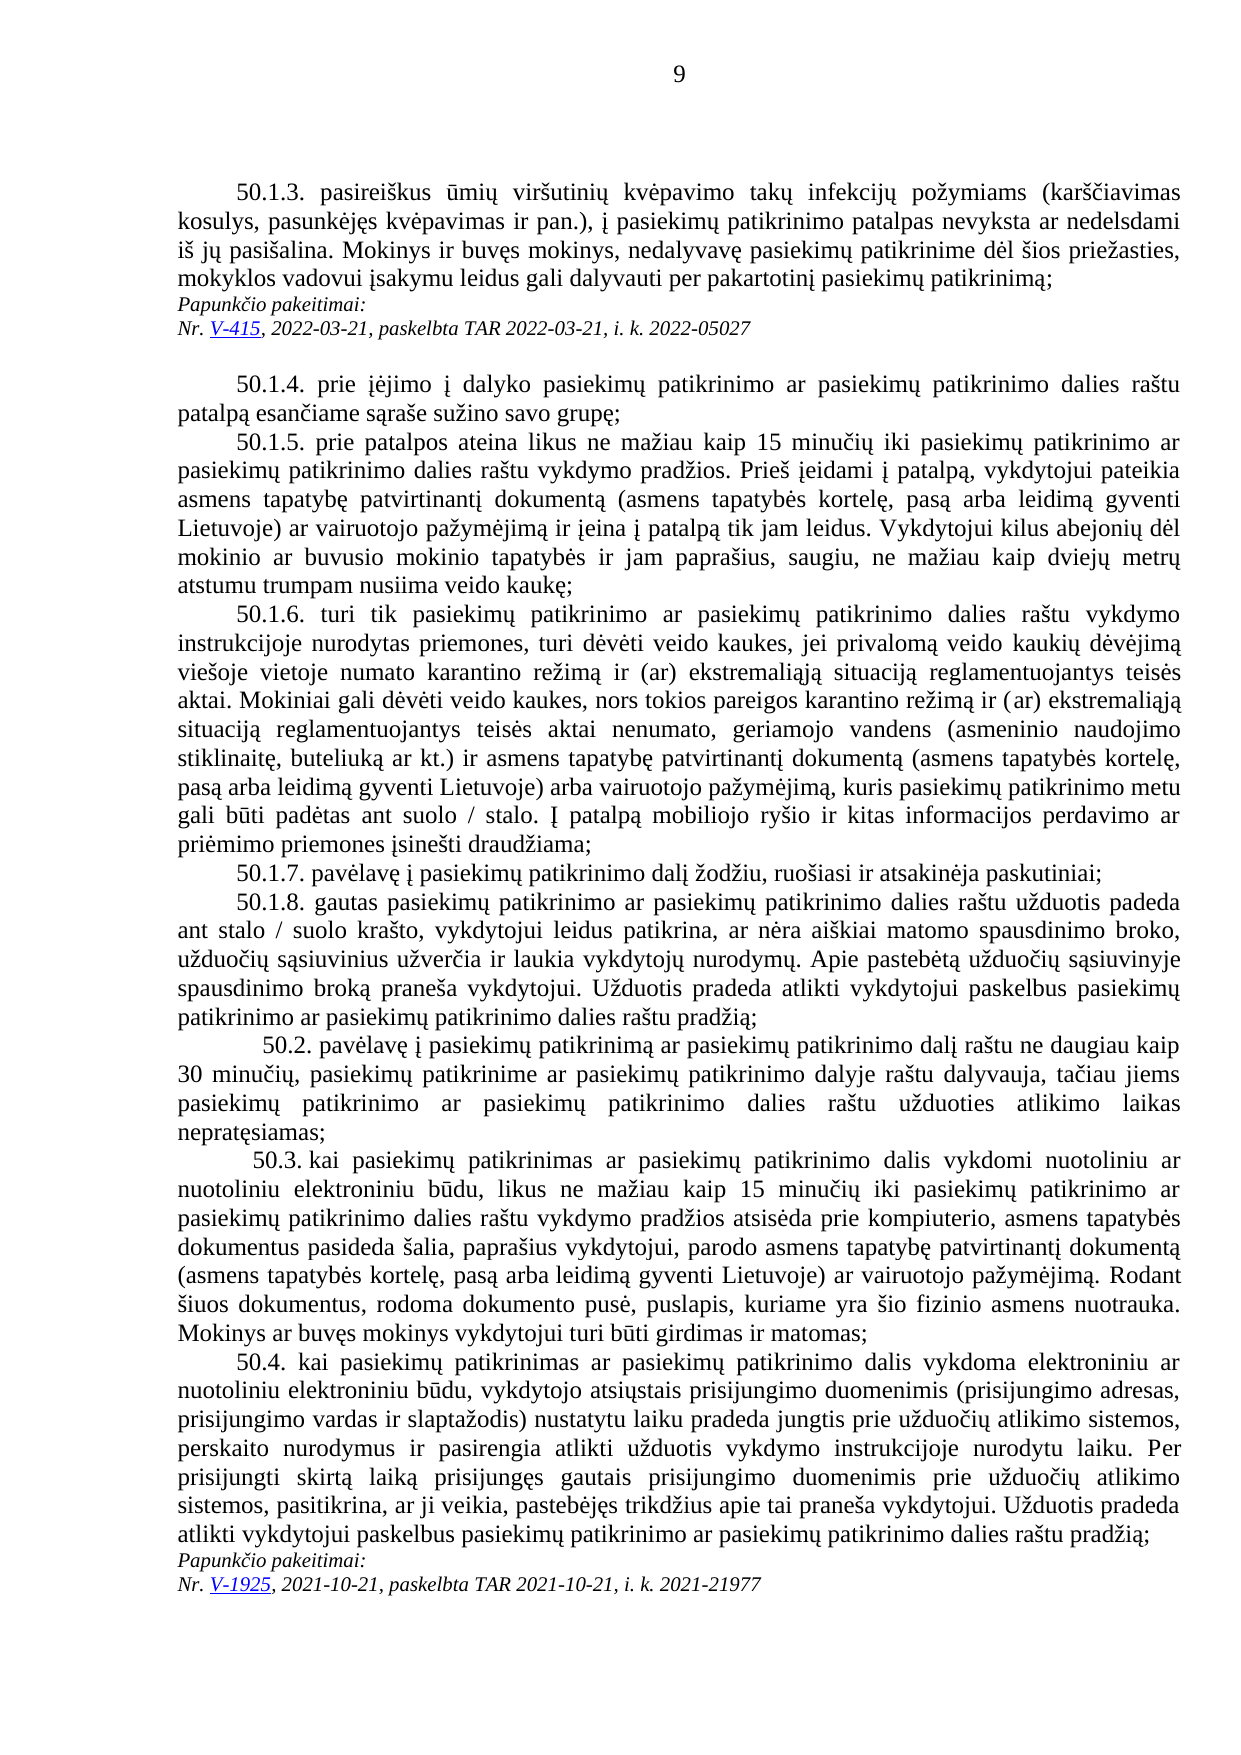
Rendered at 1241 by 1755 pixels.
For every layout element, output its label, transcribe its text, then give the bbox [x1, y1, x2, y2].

text 50.1.7. pavėlavę į pasiekimų patikrinimo dalį žodžiu, ruošiasi ir atsakinėja paskutiniai; [177, 858, 1181, 887]
text 50.4. kai pasiekimų patikrinimas ar pasiekimų patikrinimo dalis vykdoma elektroniniu ar nuotoliniu elektroniniu būdu, vykdytojo atsiųstais prisijungimo duomenimis (prisijungimo adresas, prisijungimo vardas ir slaptažodis) nustatytu laiku pradeda jungtis prie užduočių atlikimo sistemos, perskaito nurodymus ir pasirengia atlikti užduotis vykdymo instrukcijoje nurodytu laiku. Per prisijungti skirtą laiką prisijungęs gautais prisijungimo duomenimis prie užduočių atlikimo sistemos, pasitikrina, ar ji veikia, pastebėjęs trikdžius apie tai praneša vykdytojui. Užduotis pradeda atlikti vykdytojui paskelbus pasiekimų patikrinimo ar pasiekimų patikrinimo dalies raštu pradžią; [177, 1347, 1181, 1548]
text Nr. V-415, 2022-03-21, paskelbta TAR 2022-03-21, i. k. 2022-05027 [177, 316, 1181, 340]
text 50.2. pavėlavę į pasiekimų patikrinimą ar pasiekimų patikrinimo dalį raštu ne daugiau kaip 30 minučių, pasiekimų patikrinime ar pasiekimų patikrinimo dalyje raštu dalyvauja, tačiau jiems pasiekimų patikrinimo ar pasiekimų patikrinimo dalies raštu užduoties atlikimo laikas nepratęsiamas; [177, 1030, 1181, 1145]
text 50.3. kai pasiekimų patikrinimas ar pasiekimų patikrinimo dalis vykdomi nuotoliniu ar nuotoliniu elektroniniu būdu, likus ne mažiau kaip 15 minučių iki pasiekimų patikrinimo ar pasiekimų patikrinimo dalies raštu vykdymo pradžios atsisėda prie kompiuterio, asmens tapatybės dokumentus pasideda šalia, paprašius vykdytojui, parodo asmens tapatybę patvirtinantį dokumentą (asmens tapatybės kortelę, pasą arba leidimą gyventi Lietuvoje) ar vairuotojo pažymėjimą. Rodant šiuos dokumentus, rodoma dokumento pusė, puslapis, kuriame yra šio fizinio asmens nuotrauka. Mokinys ar buvęs mokinys vykdytojui turi būti girdimas ir matomas; [177, 1145, 1181, 1347]
text Papunkčio pakeitimai: [177, 1548, 1181, 1572]
text 50.1.4. prie įėjimo į dalyko pasiekimų patikrinimo ar pasiekimų patikrinimo dalies raštu patalpą esančiame sąraše sužino savo grupę; [177, 369, 1181, 427]
text Papunkčio pakeitimai: [177, 292, 1181, 316]
text 50.1.3. pasireiškus ūmių viršutinių kvėpavimo takų infekcijų požymiams (karščiavimas kosulys, pasunkėjęs kvėpavimas ir pan.), į pasiekimų patikrinimo patalpas nevyksta ar nedelsdami iš jų pasišalina. Mokinys ir buvęs mokinys, nedalyvavę pasiekimų patikrinime dėl šios priežasties, mokyklos vadovui įsakymu leidus gali dalyvauti per pakartotinį pasiekimų patikrinimą; [177, 177, 1181, 292]
text 50.1.5. prie patalpos ateina likus ne mažiau kaip 15 minučių iki pasiekimų patikrinimo ar pasiekimų patikrinimo dalies raštu vykdymo pradžios. Prieš įeidami į patalpą, vykdytojui pateikia asmens tapatybę patvirtinantį dokumentą (asmens tapatybės kortelę, pasą arba leidimą gyventi Lietuvoje) ar vairuotojo pažymėjimą ir įeina į patalpą tik jam leidus. Vykdytojui kilus abejonių dėl mokinio ar buvusio mokinio tapatybės ir jam paprašius, saugiu, ne mažiau kaip dviejų metrų atstumu trumpam nusiima veido kaukę; [177, 427, 1181, 599]
text 50.1.8. gautas pasiekimų patikrinimo ar pasiekimų patikrinimo dalies raštu užduotis padeda ant stalo / suolo krašto, vykdytojui leidus patikrina, ar nėra aiškiai matomo spausdinimo broko, užduočių sąsiuvinius užverčia ir laukia vykdytojų nurodymų. Apie pastebėtą užduočių sąsiuvinyje spausdinimo broką praneša vykdytojui. Užduotis pradeda atlikti vykdytojui paskelbus pasiekimų patikrinimo ar pasiekimų patikrinimo dalies raštu pradžią; [177, 887, 1181, 1030]
text 50.1.6. turi tik pasiekimų patikrinimo ar pasiekimų patikrinimo dalies raštu vykdymo instrukcijoje nurodytas priemones, turi dėvėti veido kaukes, jei privalomą veido kaukių dėvėjimą viešoje vietoje numato karantino režimą ir (ar) ekstremaliąją situaciją reglamentuojantys teisės aktai. Mokiniai gali dėvėti veido kaukes, nors tokios pareigos karantino režimą ir (ar) ekstremaliąją situaciją reglamentuojantys teisės aktai nenumato, geriamojo vandens (asmeninio naudojimo stiklinaitę, buteliuką ar kt.) ir asmens tapatybę patvirtinantį dokumentą (asmens tapatybės kortelę, pasą arba leidimą gyventi Lietuvoje) arba vairuotojo pažymėjimą, kuris pasiekimų patikrinimo metu gali būti padėtas ant suolo / stalo. Į patalpą mobiliojo ryšio ir kitas informacijos perdavimo ar priėmimo priemones įsinešti draudžiama; [177, 599, 1181, 858]
text Nr. V-1925, 2021-10-21, paskelbta TAR 2021-10-21, i. k. 2021-21977 [177, 1572, 1181, 1596]
